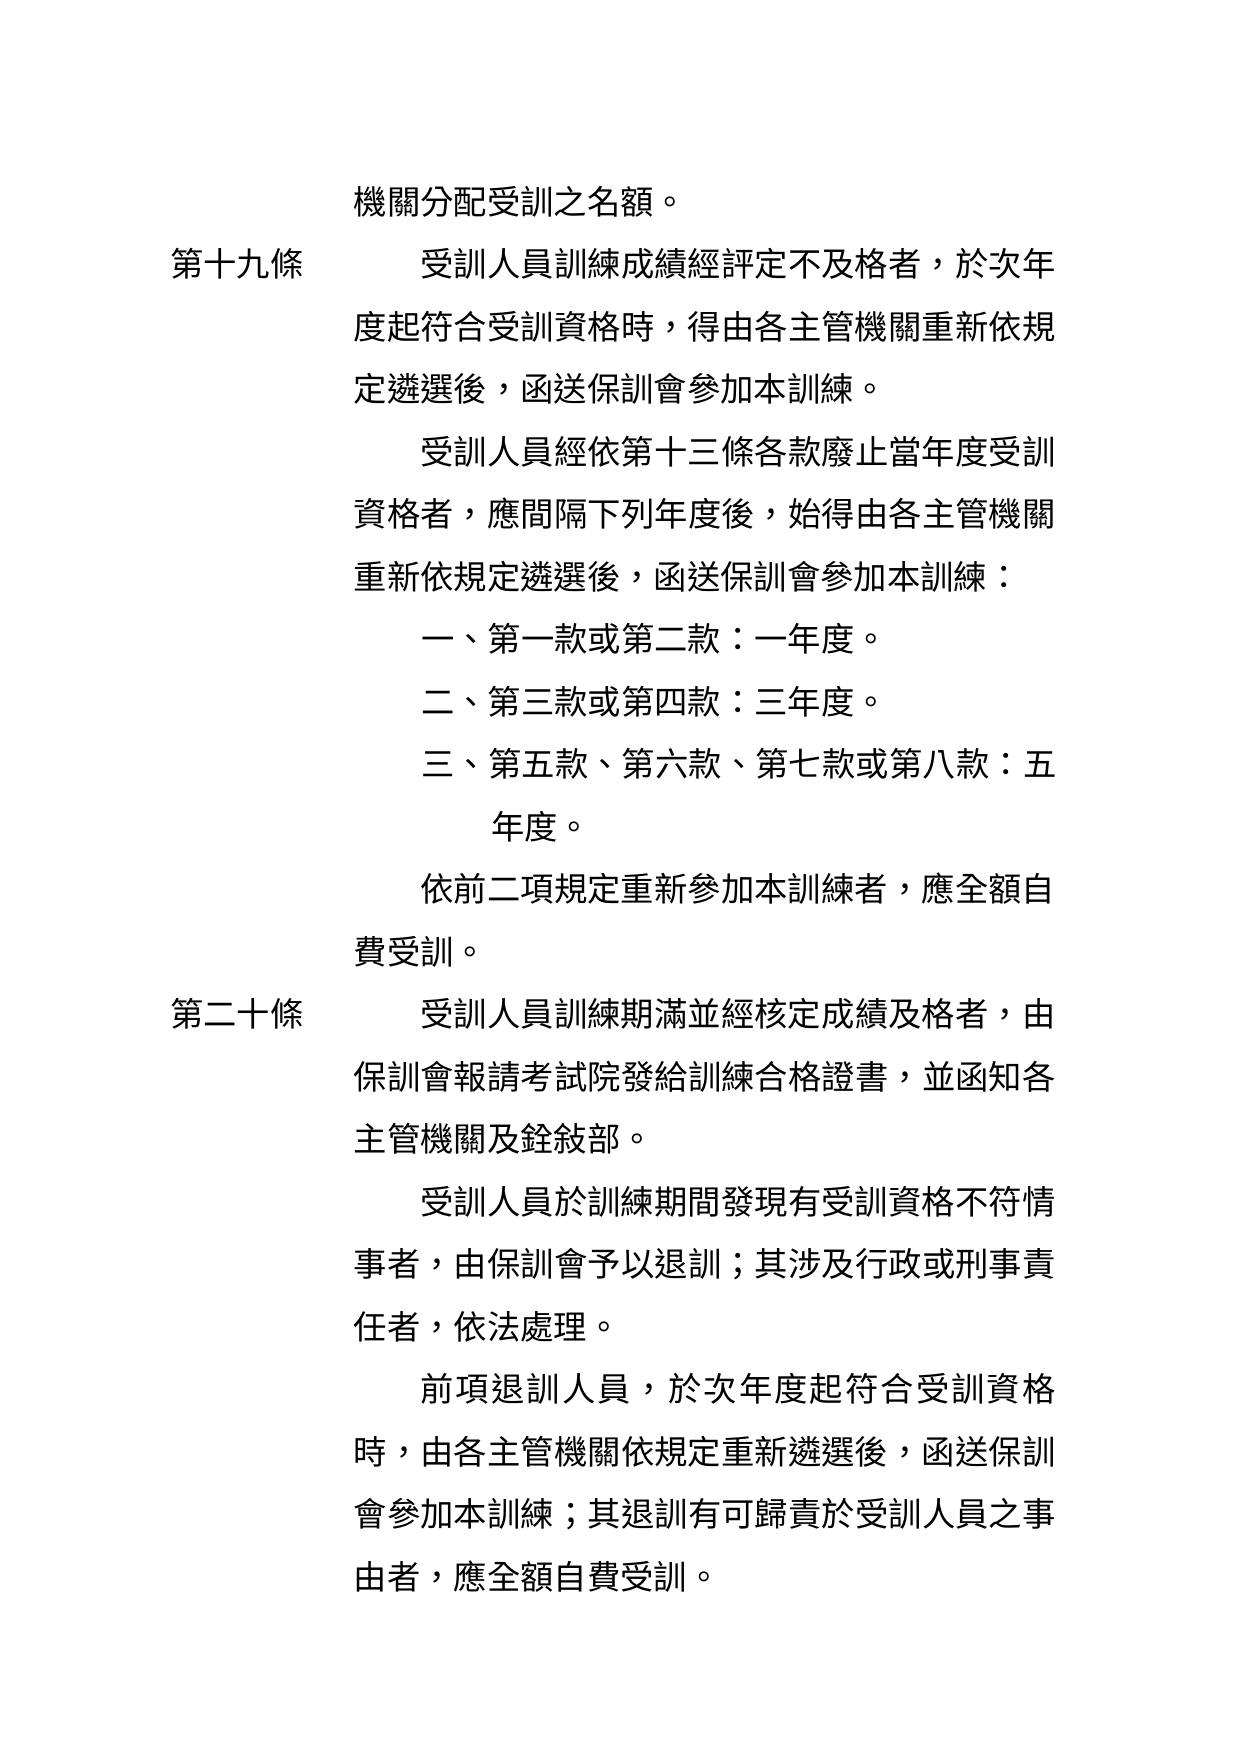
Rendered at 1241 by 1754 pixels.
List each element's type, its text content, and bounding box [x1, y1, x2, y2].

table_cell 受訓人員訓練成績經評定不及格者，於次年度起符合受訓資格時，得由各主管機關重新依規定遴選後，函送保訓會參加本訓練。 受訓人員經依第十三條各款廢止當年度受訓資格者，應間隔下列年度後，始得由各主管機關重新依規定遴選後，函送保訓會參加本訓練： 一、第一款或第二款：一年度。 二、第三款或第四款：三年度。 三、第五款、第六款、第七款或第八款：五年度。 依前二項規定重新參加本訓練者，應全額自費受訓。 [350, 221, 1060, 971]
table_cell 機關分配受訓之名額。 [350, 158, 1060, 221]
table_cell 第十九條 [171, 221, 350, 971]
table_cell [171, 158, 350, 221]
table_cell 第二十條 [171, 971, 350, 1596]
table_cell 受訓人員訓練期滿並經核定成績及格者，由保訓會報請考試院發給訓練合格證書，並函知各主管機關及銓敍部。 受訓人員於訓練期間發現有受訓資格不符情事者，由保訓會予以退訓；其涉及行政或刑事責任者，依法處理。 前項退訓人員，於次年度起符合受訓資格時，由各主管機關依規定重新遴選後，函送保訓會參加本訓練；其退訓有可歸責於受訓人員之事由者，應全額自費受訓。 [350, 971, 1060, 1596]
